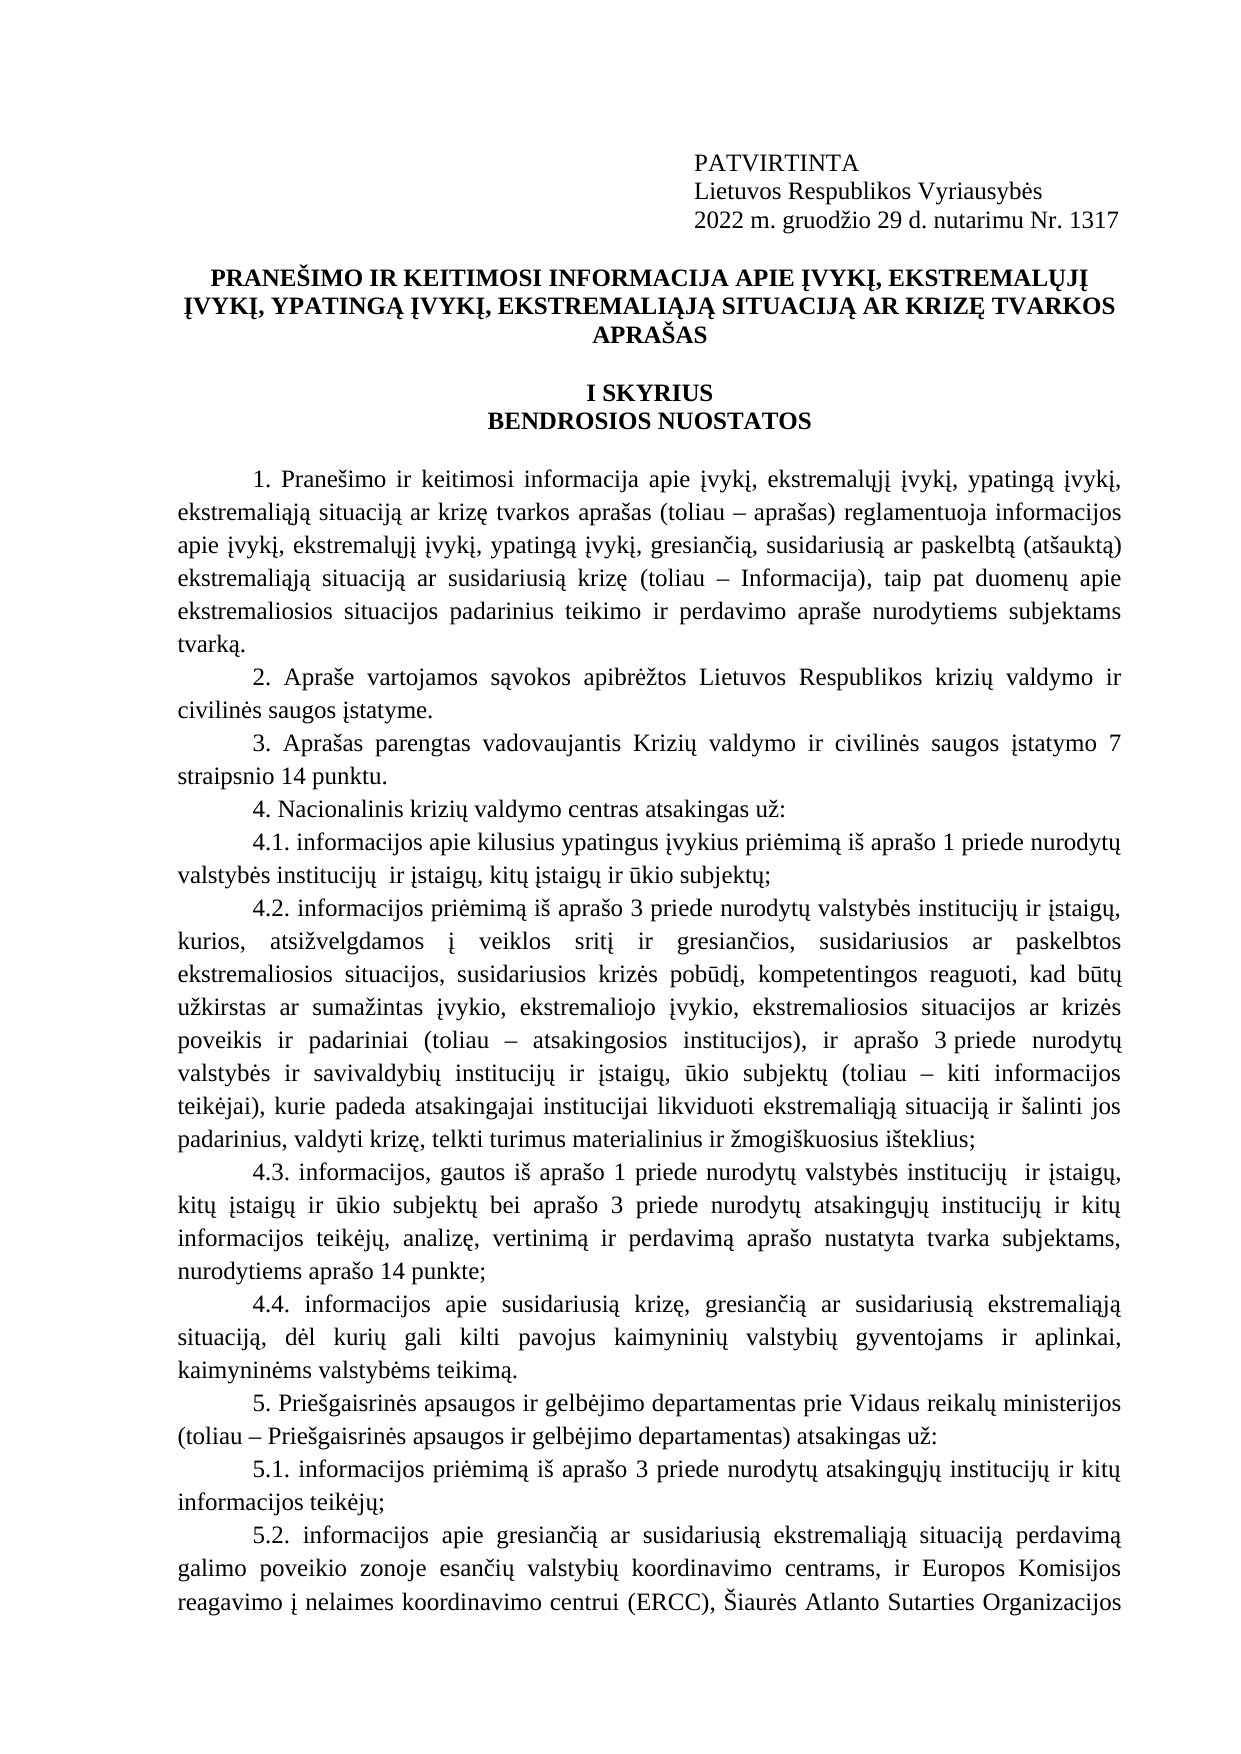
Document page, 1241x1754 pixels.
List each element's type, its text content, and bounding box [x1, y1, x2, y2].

text 5.2. informacijos apie gresiančią ar susidariusią ekstremaliąją situaciją perdavimą galimo poveikio zonoje esančių valstybių koordinavimo centrams, ir Europos Komisijos reagavimo į nelaimes koordinavimo centrui (ERCC), Šiaurės Atlanto Sutarties Organizacijos [177, 1521, 1122, 1615]
text 2. Apraše vartojamos sąvokos apibrėžtos Lietuvos Respublikos krizių valdymo ir civilinės saugos įstatyme. [177, 662, 1122, 724]
text 3. Aprašas parengtas vadovaujantis Krizių valdymo ir civilinės saugos įstatymo 7 straipsnio 14 punktu. [177, 728, 1122, 790]
text 5. Priešgaisrinės apsaugos ir gelbėjimo departamentas prie Vidaus reikalų ministerijos (toliau – Priešgaisrinės apsaugos ir gelbėjimo departamentas) atsakingas už: [177, 1388, 1122, 1450]
text 4. Nacionalinis krizių valdymo centras atsakingas už: [177, 794, 1122, 823]
text BENDROSIOS NUOSTATOS [177, 406, 1122, 435]
text Patvirtinta [177, 148, 1122, 176]
text PRANEŠIMO IR KEITIMOSI INFORMACIJA APIE ĮVYKĮ, EKSTREMALŲJĮ ĮVYKĮ, YPATINGĄ ĮVYKĮ, EKSTREMALIĄJĄ SITUACIJĄ AR KRIZĘ TVARKOS APRAŠAS [177, 263, 1122, 349]
text 1. Pranešimo ir keitimosi informacija apie įvykį, ekstremalųjį įvykį, ypatingą įvykį, ekstremaliąją situaciją ar krizę tvarkos aprašas (toliau – aprašas) reglamentuoja informacijos apie įvykį, ekstremalųjį įvykį, ypatingą įvykį, gresiančią, susidariusią ar paskelbtą (atšauktą) ekstremaliąją situaciją ar susidariusią krizę (toliau – Informacija), taip pat duomenų apie ekstremaliosios situacijos padarinius teikimo ir perdavimo apraše nurodytiems subjektams tvarką. [177, 464, 1122, 658]
text 4.4. informacijos apie susidariusią krizę, gresiančią ar susidariusią ekstremaliąją situaciją, dėl kurių gali kilti pavojus kaimyninių valstybių gyventojams ir aplinkai, kaimyninėms valstybėms teikimą. [177, 1289, 1122, 1384]
text 4.2. informacijos priėmimą iš aprašo 3 priede nurodytų valstybės institucijų ir įstaigų, kurios, atsižvelgdamos į veiklos sritį ir gresiančios, susidariusios ar paskelbtos ekstremaliosios situacijos, susidariusios krizės pobūdį, kompetentingos reaguoti, kad būtų užkirstas ar sumažintas įvykio, ekstremaliojo įvykio, ekstremaliosios situacijos ar krizės poveikis ir padariniai (toliau – atsakingosios institucijos), ir aprašo 3 priede nurodytų valstybės ir savivaldybių institucijų ir įstaigų, ūkio subjektų (toliau – kiti informacijos teikėjai), kurie padeda atsakingajai institucijai likviduoti ekstremaliąją situaciją ir šalinti jos padarinius, valdyti krizę, telkti turimus materialinius ir žmogiškuosius išteklius; [177, 893, 1122, 1153]
text 4.3. informacijos, gautos iš aprašo 1 priede nurodytų valstybės institucijų ir įstaigų, kitų įstaigų ir ūkio subjektų bei aprašo 3 priede nurodytų atsakingųjų institucijų ir kitų informacijos teikėjų, analizę, vertinimą ir perdavimą aprašo nustatyta tvarka subjektams, nurodytiems aprašo 14 punkte; [177, 1157, 1122, 1285]
text I SKYRIUS [177, 378, 1122, 406]
text 4.1. informacijos apie kilusius ypatingus įvykius priėmimą iš aprašo 1 priede nurodytų valstybės institucijų ir įstaigų, kitų įstaigų ir ūkio subjektų; [177, 827, 1122, 889]
text 5.1. informacijos priėmimą iš aprašo 3 priede nurodytų atsakingųjų institucijų ir kitų informacijos teikėjų; [177, 1454, 1122, 1516]
text Lietuvos Respublikos Vyriausybės [177, 176, 1122, 205]
text 2022 m. gruodžio 29 d. nutarimu Nr. 1317 [177, 205, 1122, 234]
